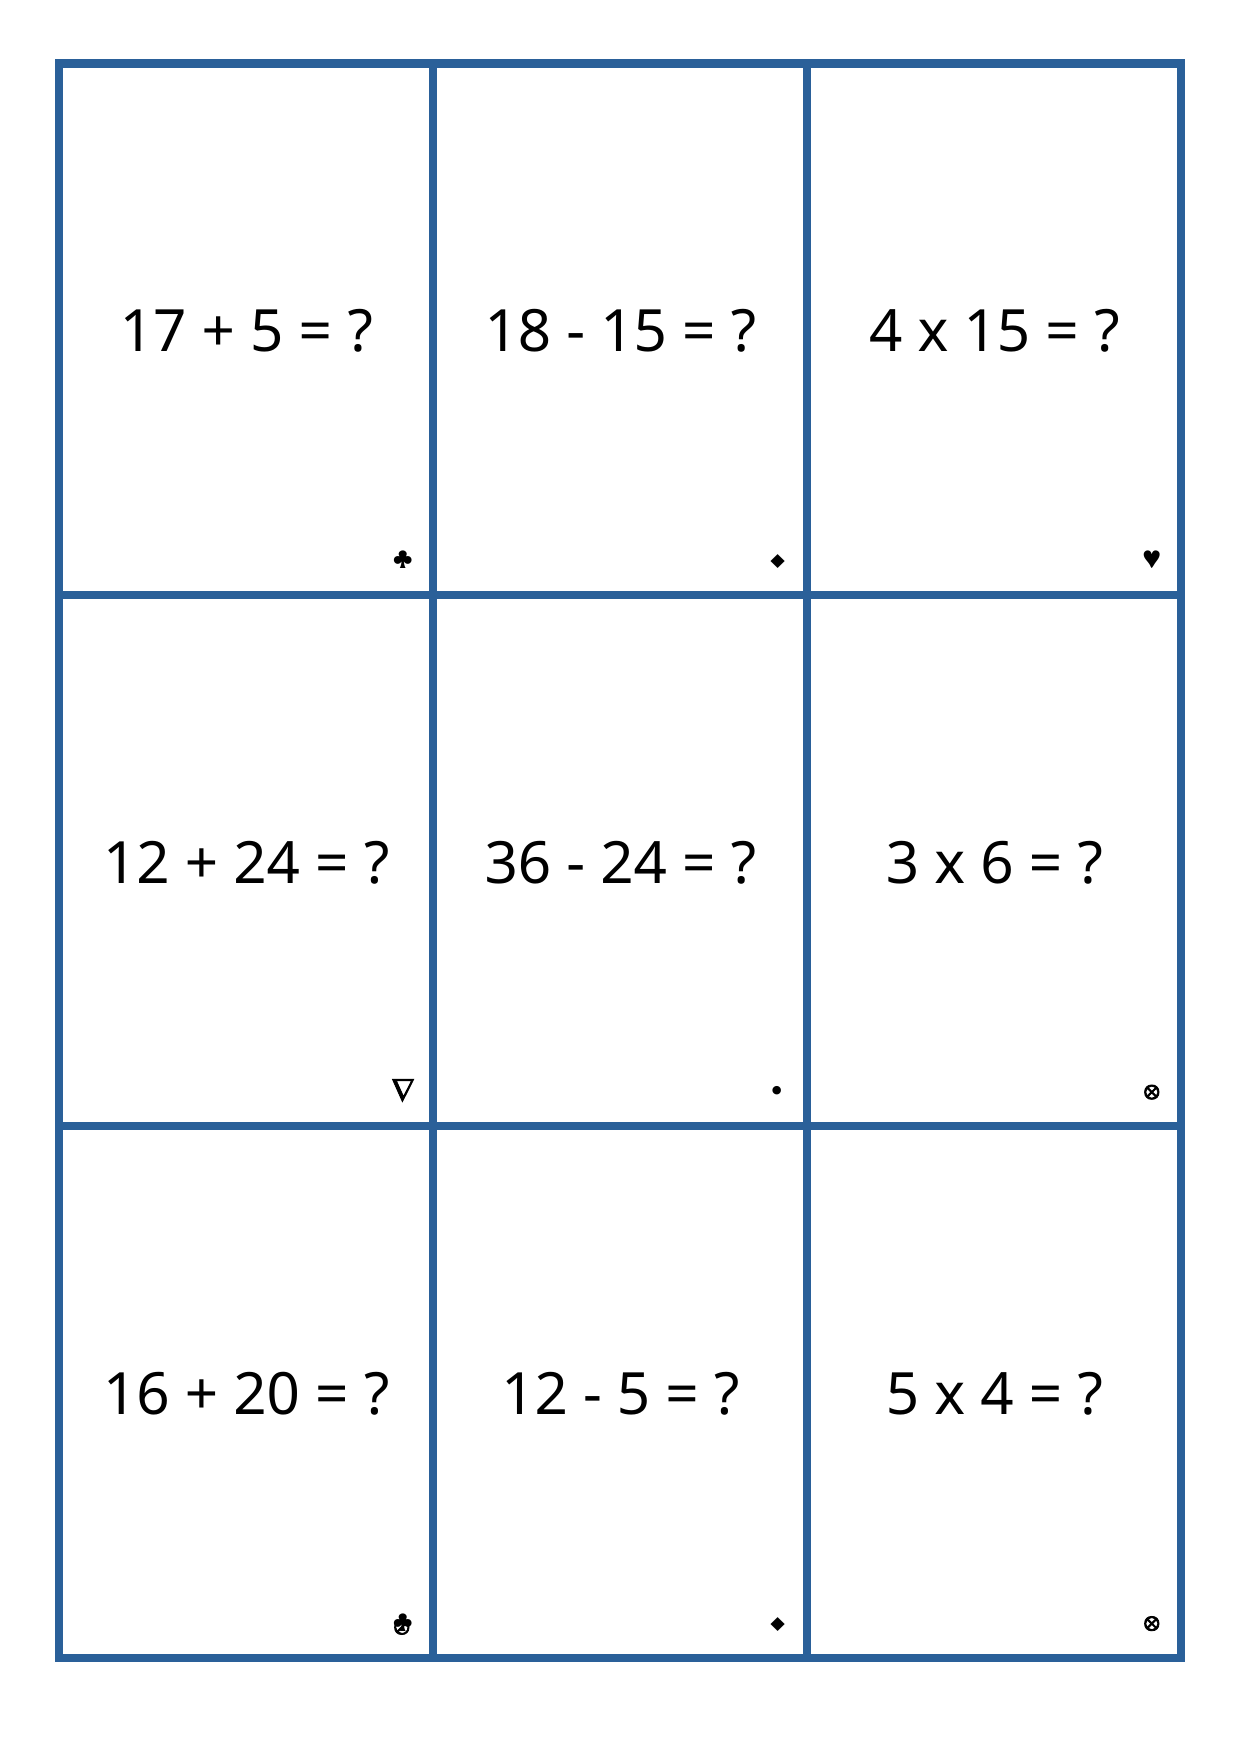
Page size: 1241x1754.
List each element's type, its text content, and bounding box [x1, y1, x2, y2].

table_header 18 - 15 = ? [437, 68, 803, 591]
table_cell 12 - 5 = ? [437, 1130, 803, 1653]
table_cell 36 - 24 = ? [437, 599, 803, 1122]
table_header 4 x 15 = ? [811, 68, 1177, 591]
table_cell 3 x 6 = ? [811, 599, 1177, 1122]
table_cell 5 x 4 = ? [811, 1130, 1177, 1653]
table_cell 16 + 20 = ? [63, 1130, 429, 1653]
table_header 17 + 5 = ? [63, 68, 429, 591]
table_cell 12 + 24 = ? [63, 599, 429, 1122]
